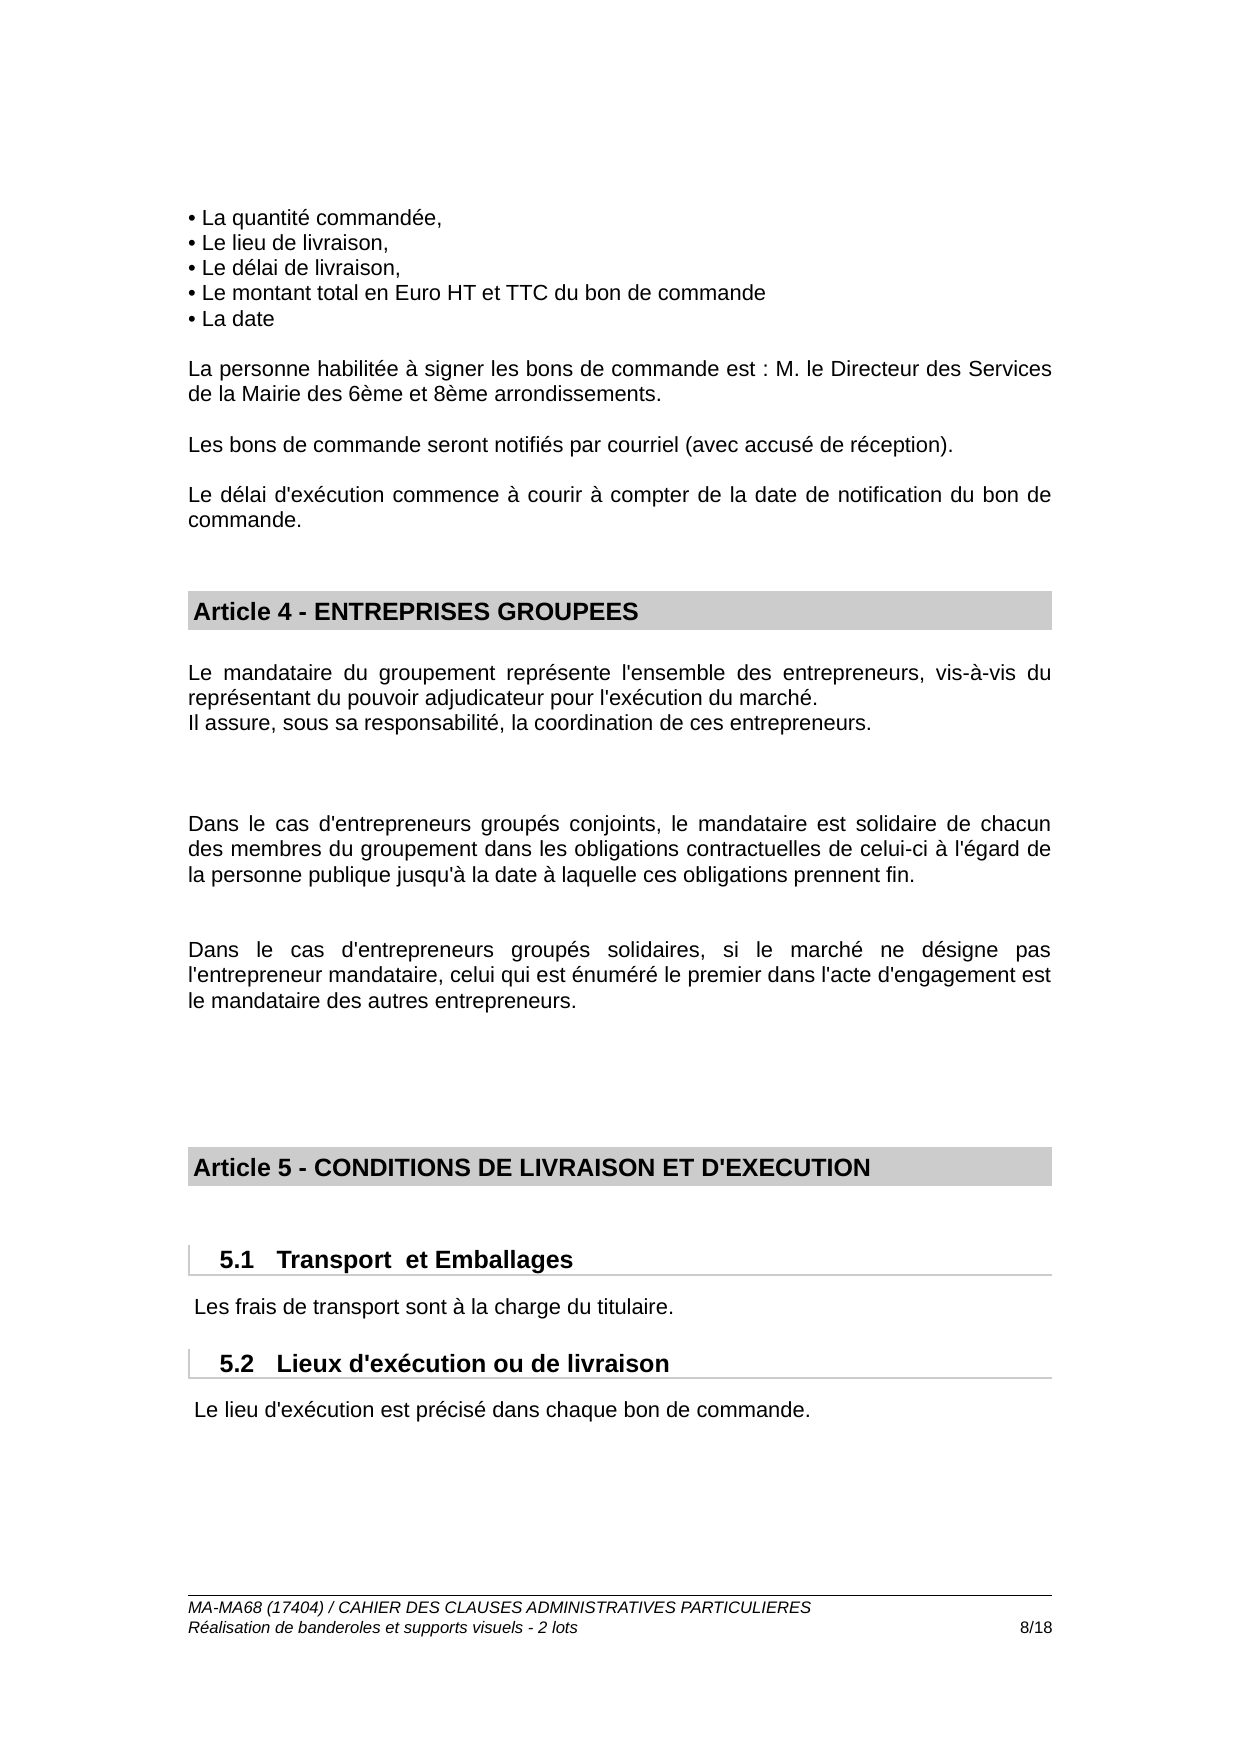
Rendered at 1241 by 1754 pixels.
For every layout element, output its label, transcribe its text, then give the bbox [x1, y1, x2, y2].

text Le lieu d'exécution est précisé dans chaque bon de commande. [188, 1397, 1052, 1422]
text • La quantité commandée, [188, 204, 1052, 230]
text La personne habilitée à signer les bons de commande est : M. le Directeur des Services de la Mairie des 6ème et 8ème arrondissements. [188, 356, 1052, 406]
text Les frais de transport sont à la charge du titulaire. [188, 1294, 1052, 1319]
text Dans le cas d'entrepreneurs groupés solidaires, si le marché ne désigne pas l'entrepreneur mandataire, celui qui est énuméré le premier dans l'acte d'engagement est le mandataire des autres entrepreneurs. [188, 937, 1052, 1013]
subtitle ENTREPRISES GROUPEES [190, 594, 1050, 628]
text • Le montant total en Euro HT et TTC du bon de commande [188, 280, 1052, 305]
text Les bons de commande seront notifiés par courriel (avec accusé de réception). [188, 431, 1052, 457]
text • Le délai de livraison, [188, 255, 1052, 280]
subtitle CONDITIONS DE LIVRAISON ET D'EXECUTION [190, 1150, 1050, 1184]
subtitle Transport et Emballages [190, 1245, 1052, 1274]
text • Le lieu de livraison, [188, 230, 1052, 255]
subtitle Lieux d'exécution ou de livraison [188, 1348, 1052, 1377]
text • La date [188, 305, 1052, 331]
text Le mandataire du groupement représente l'ensemble des entrepreneurs, vis-à-vis du représentant du pouvoir adjudicateur pour l'exécution du marché. [188, 660, 1052, 710]
text Le délai d'exécution commence à courir à compter de la date de notification du bon de commande. [188, 482, 1052, 532]
text Il assure, sous sa responsabilité, la coordination de ces entrepreneurs. [188, 710, 1052, 735]
text Dans le cas d'entrepreneurs groupés conjoints, le mandataire est solidaire de chacun des membres du groupement dans les obligations contractuelles de celui-ci à l'égard de la personne publique jusqu'à la date à laquelle ces obligations prennent fin. [188, 811, 1052, 887]
